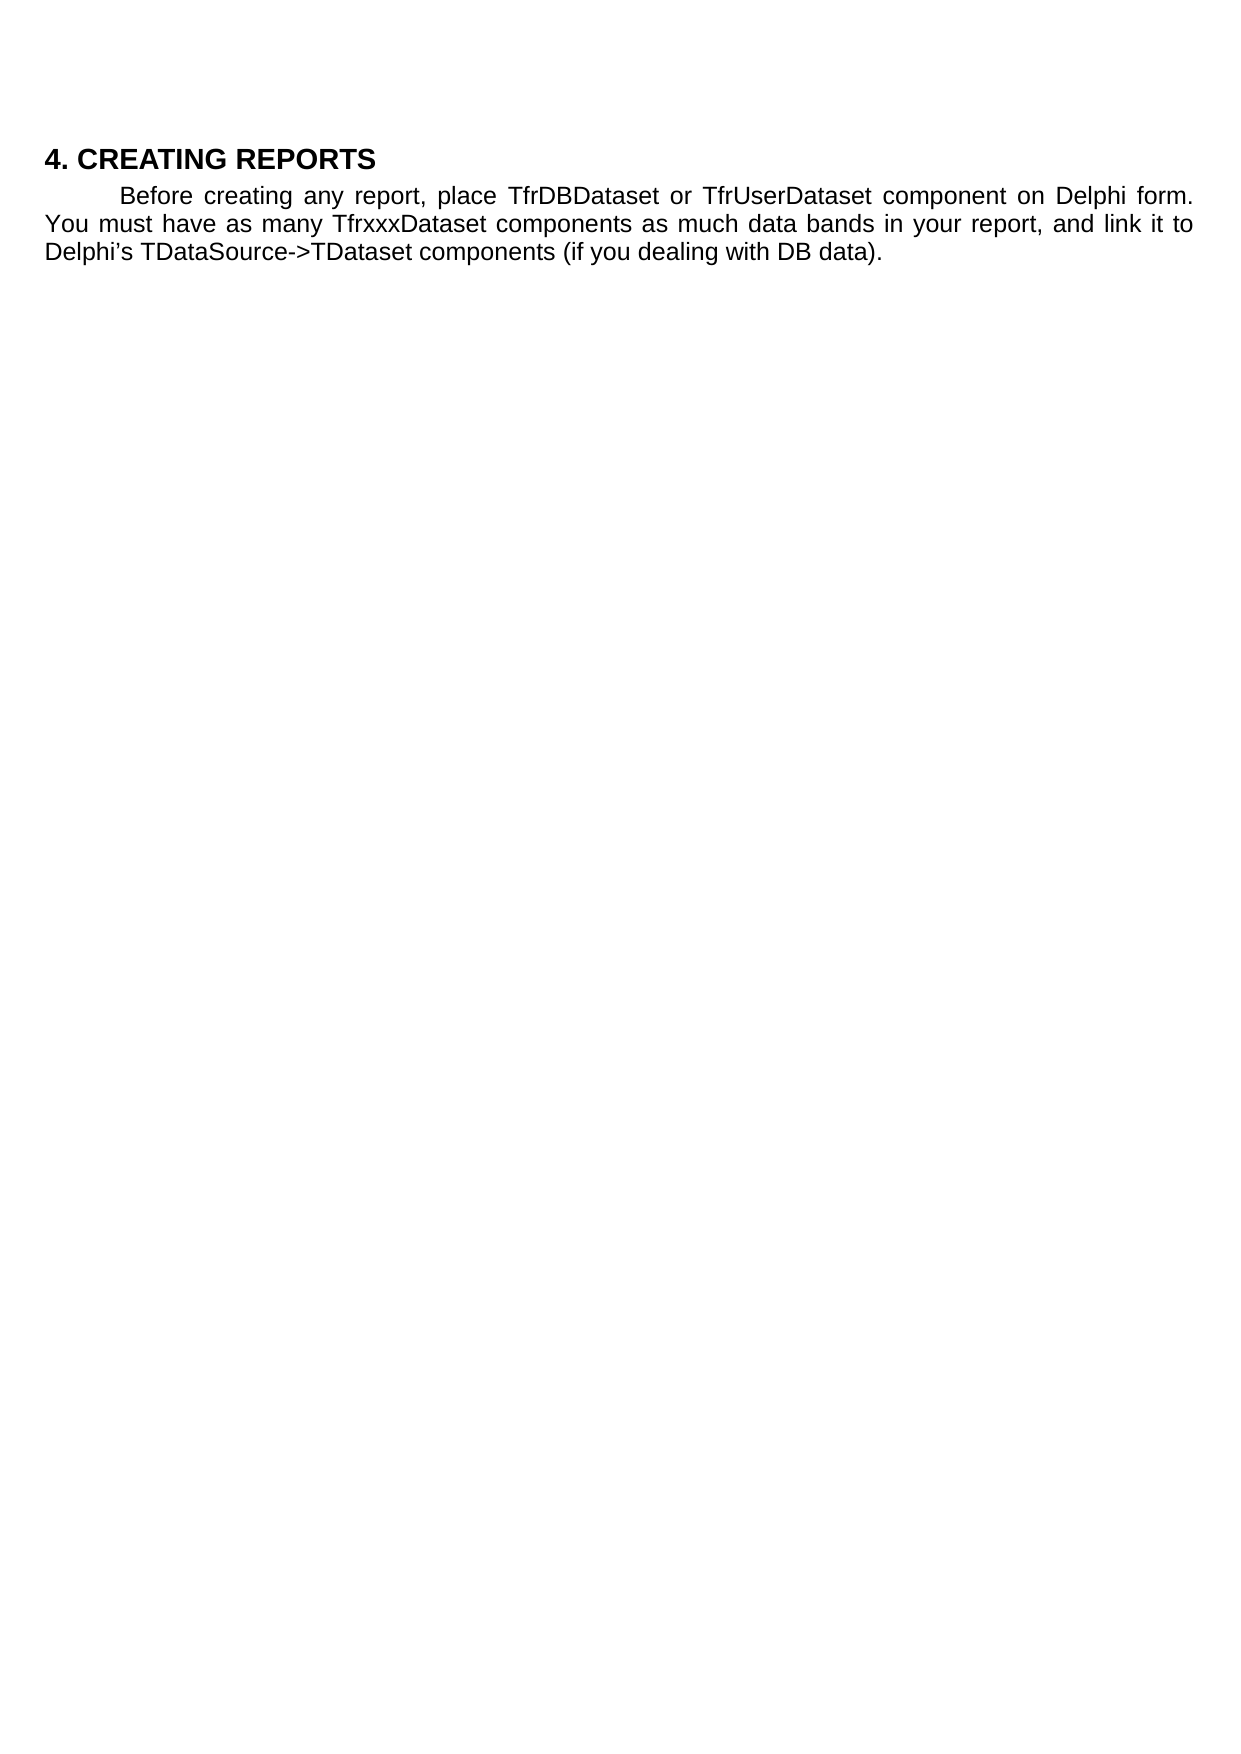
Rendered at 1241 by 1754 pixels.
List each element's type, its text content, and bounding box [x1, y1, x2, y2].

subtitle 4. CREATING REPORTS [44, 143, 1196, 176]
text Before creating any report, place TfrDBDataset or TfrUserDataset component on Delphi form. You must have as many TfrxxxDataset components as much data bands in your report, and link it to Delphi’s TDataSource->TDataset components (if you dealing with DB data). [44, 182, 1196, 266]
